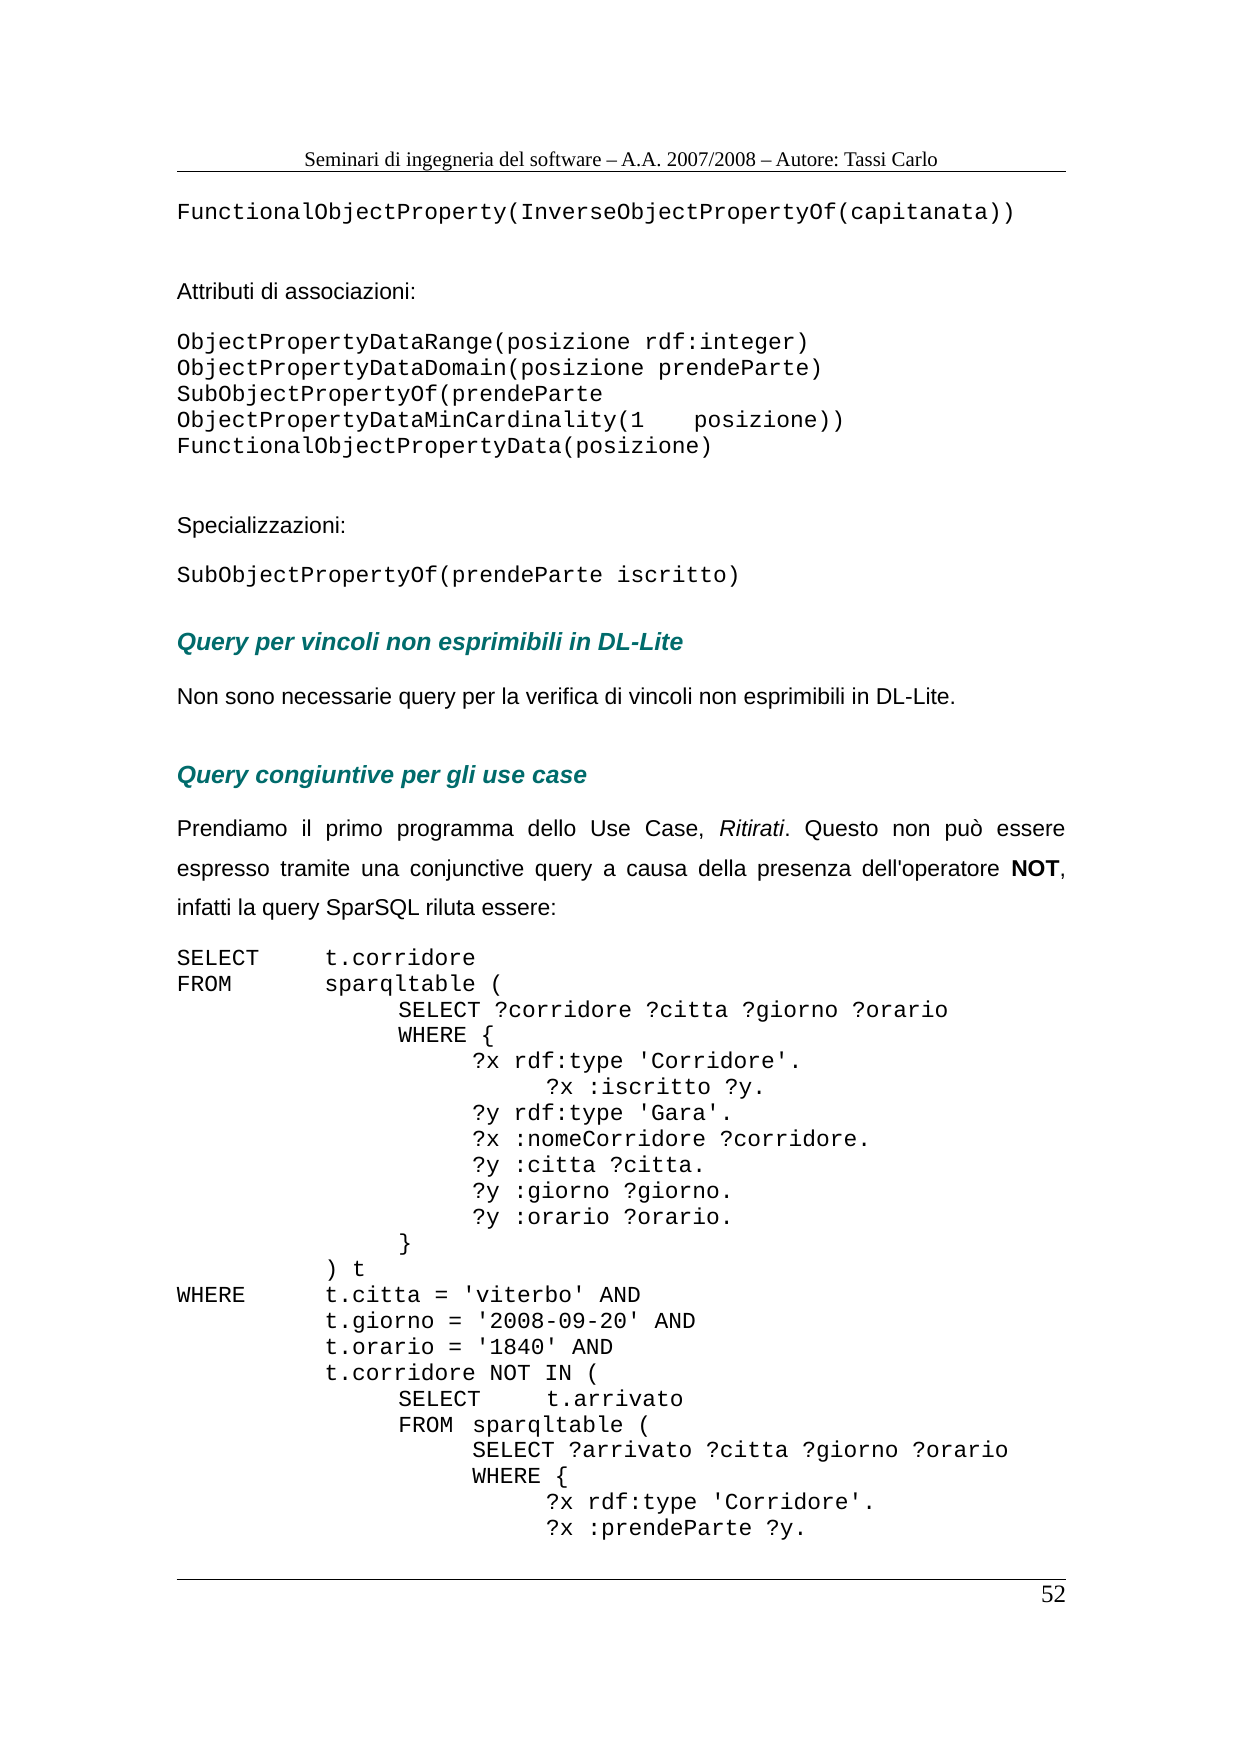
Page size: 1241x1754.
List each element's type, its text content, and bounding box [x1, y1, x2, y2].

text SELECT t.corridore [177, 946, 1066, 972]
text ?x :prendeParte ?y. [177, 1517, 1066, 1543]
text ?x :nomeCorridore ?corridore. [177, 1128, 1066, 1153]
text ?y rdf:type 'Gara'. [177, 1102, 1066, 1128]
text ?x rdf:type 'Corridore'. [177, 1491, 1066, 1517]
text ?y :orario ?orario. [177, 1205, 1066, 1231]
text Attributi di associazioni: [177, 278, 1066, 304]
text WHERE { [177, 1024, 1066, 1050]
text SubObjectPropertyOf(prendeParte ObjectPropertyDataMinCardinality(1 posizione)) [177, 382, 1066, 434]
subtitle Query per vincoli non esprimibili in DL-Lite [177, 627, 1066, 656]
text ) t [177, 1257, 1066, 1283]
subtitle Query congiuntive per gli use case [177, 760, 1066, 788]
text Specializzazioni: [177, 512, 1066, 538]
text ObjectPropertyDataRange(posizione rdf:integer) [177, 330, 1066, 356]
text ?x :iscritto ?y. [177, 1076, 1066, 1102]
text SELECT ?arrivato ?citta ?giorno ?orario [177, 1439, 1066, 1465]
text t.corridore NOT IN ( [177, 1361, 1066, 1387]
text ?y :citta ?citta. [177, 1153, 1066, 1179]
text Non sono necessarie query per la verifica di vincoli non esprimibili in DL-Lite. [177, 683, 1066, 709]
text SELECT ?corridore ?citta ?giorno ?orario [177, 998, 1066, 1024]
text ?y :giorno ?giorno. [177, 1179, 1066, 1205]
text SELECT t.arrivato [177, 1387, 1066, 1413]
text FunctionalObjectPropertyData(posizione) [177, 434, 1066, 460]
text FROM sparqltable ( [177, 1413, 1066, 1439]
text Prendiamo il primo programma dello Use Case, Ritirati. Questo non può essere espresso tramite una conjunctive query a causa della presenza dell'operatore NOT, infatti la query SparSQL riluta essere: [177, 815, 1066, 920]
text SubObjectPropertyOf(prendeParte iscritto) [177, 564, 1066, 589]
text ObjectPropertyDataDomain(posizione prendeParte) [177, 356, 1066, 382]
text } [177, 1231, 1066, 1257]
text WHERE { [177, 1465, 1066, 1491]
text ?x rdf:type 'Corridore'. [177, 1050, 1066, 1076]
text FunctionalObjectProperty(InverseObjectPropertyOf(capitanata)) [177, 201, 1066, 226]
text t.orario = '1840' AND [177, 1335, 1066, 1361]
text FROM sparqltable ( [177, 972, 1066, 998]
text t.giorno = '2008-09-20' AND [177, 1309, 1066, 1335]
text WHERE t.citta = 'viterbo' AND [177, 1283, 1066, 1309]
